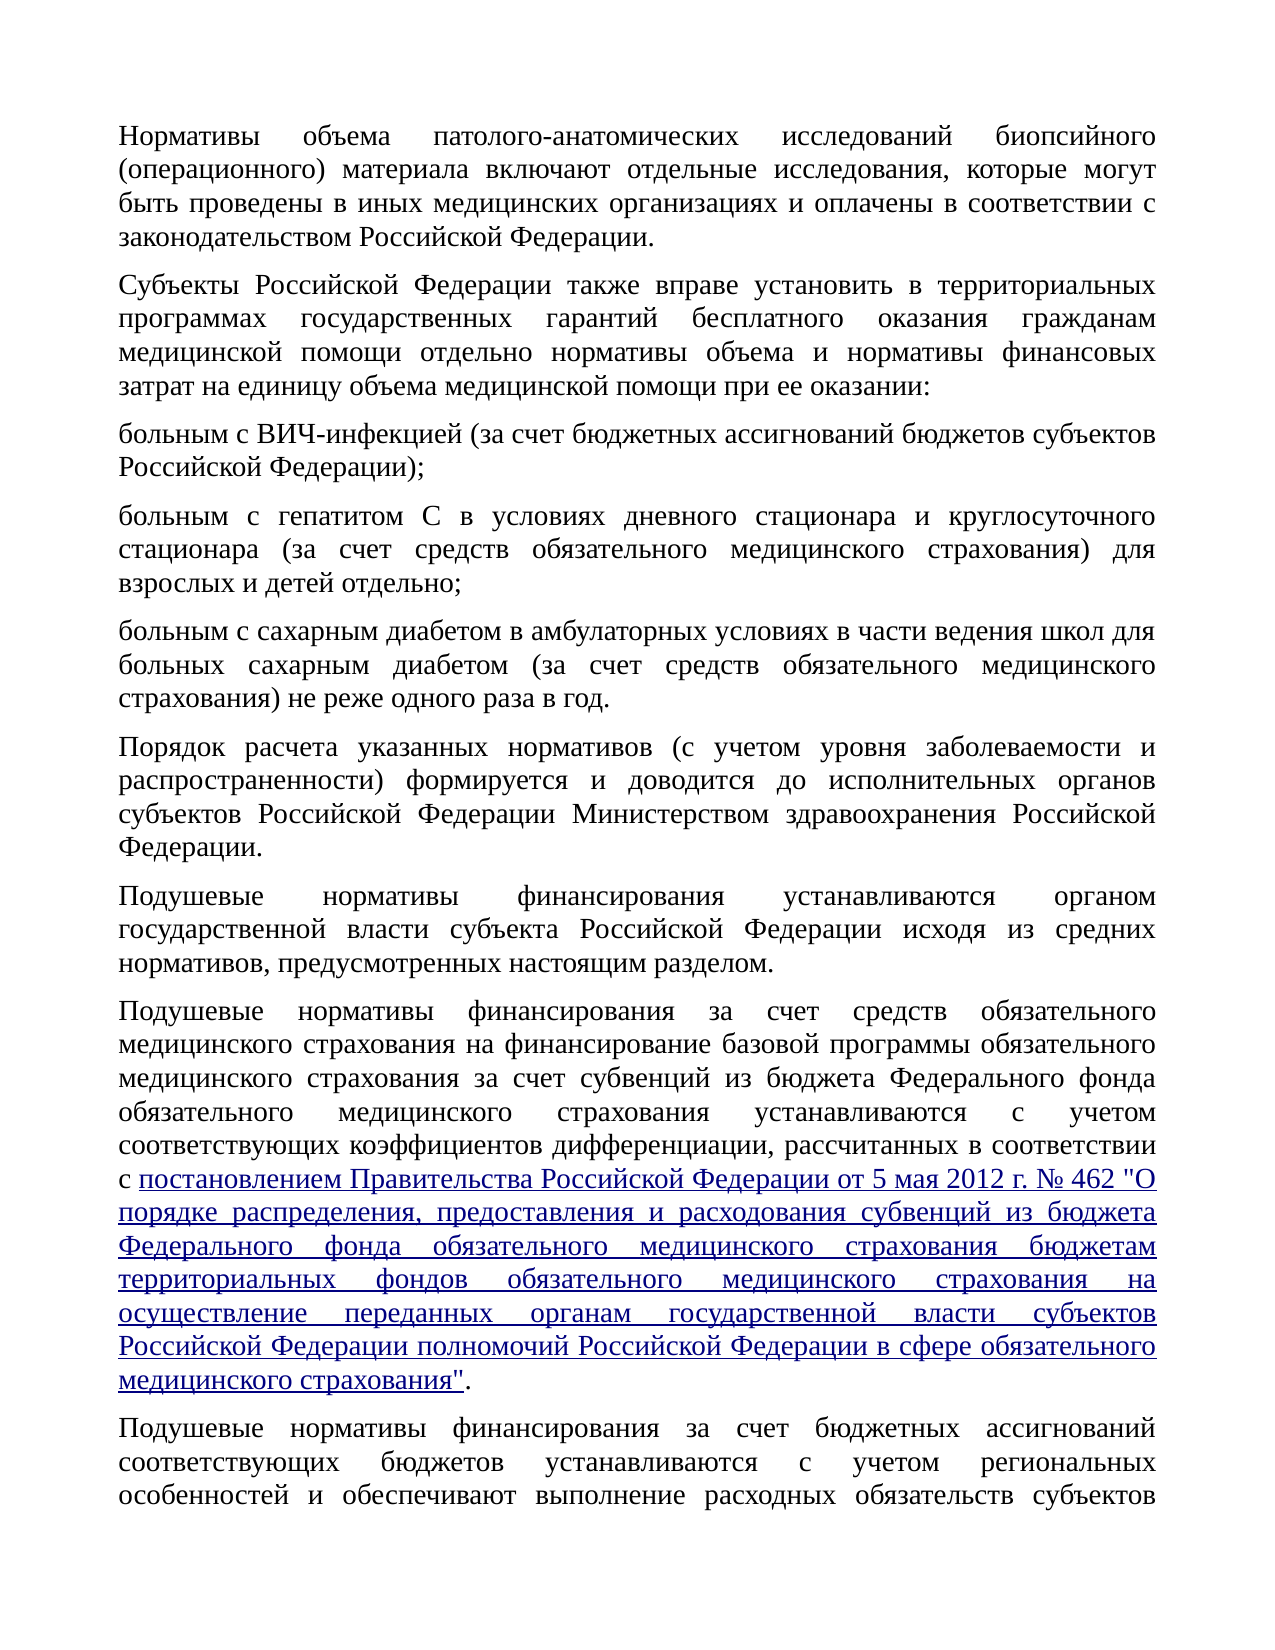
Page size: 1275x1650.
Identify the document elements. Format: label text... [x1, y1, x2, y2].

text больным с ВИЧ-инфекцией (за счет бюджетных ассигнований бюджетов субъектов Российской Федерации); [118, 416, 1157, 483]
text Порядок расчета указанных нормативов (с учетом уровня заболеваемости и распространенности) формируется и доводится до исполнительных органов субъектов Российской Федерации Министерством здравоохранения Российской Федерации. [118, 729, 1157, 863]
text Подушевые нормативы финансирования за счет бюджетных ассигнований соответствующих бюджетов устанавливаются с учетом региональных особенностей и обеспечивают выполнение расходных обязательств субъектов [118, 1410, 1157, 1511]
text больным с сахарным диабетом в амбулаторных условиях в части ведения школ для больных сахарным диабетом (за счет средств обязательного медицинского страхования) не реже одного раза в год. [118, 613, 1157, 714]
text медицинского страхования". [118, 1359, 1157, 1396]
text Субъекты Российской Федерации также вправе установить в территориальных программах государственных гарантий бесплатного оказания гражданам медицинской помощи отдельно нормативы объема и нормативы финансовых затрат на единицу объема медицинской помощи при ее оказании: [118, 267, 1157, 401]
text осуществление переданных органам государственной власти субъектов [118, 1292, 1157, 1324]
text Нормативы объема патолого-анатомических исследований биопсийного (операционного) материала включают отдельные исследования, которые могут быть проведены в иных медицинских организациях и оплачены в соответствии с законодательством Российской Федерации. [118, 118, 1157, 252]
text больным с гепатитом C в условиях дневного стационара и круглосуточного стационара (за счет средств обязательного медицинского страхования) для взрослых и детей отдельно; [118, 498, 1157, 598]
text территориальных фондов обязательного медицинского страхования на [118, 1259, 1157, 1290]
text Подушевые нормативы финансирования устанавливаются органом государственной власти субъекта Российской Федерации исходя из средних нормативов, предусмотренных настоящим разделом. [118, 878, 1157, 978]
text Российской Федерации полномочий Российской Федерации в сфере обязательного [118, 1326, 1157, 1358]
text Подушевые нормативы финансирования за счет средств обязательного медицинского страхования на финансирование базовой программы обязательного медицинского страхования за счет субвенций из бюджета Федерального фонда обязательного медицинского страхования устанавливаются с учетом соответствующих коэффициентов дифференциации, рассчитанных в соответствии с постановлением Правительства Российской Федерации от 5 мая 2012 г. № 462 "О порядке распределения, предоставления и расходования субвенций из бюджета [118, 993, 1157, 1223]
text Федерального фонда обязательного медицинского страхования бюджетам [118, 1225, 1157, 1257]
